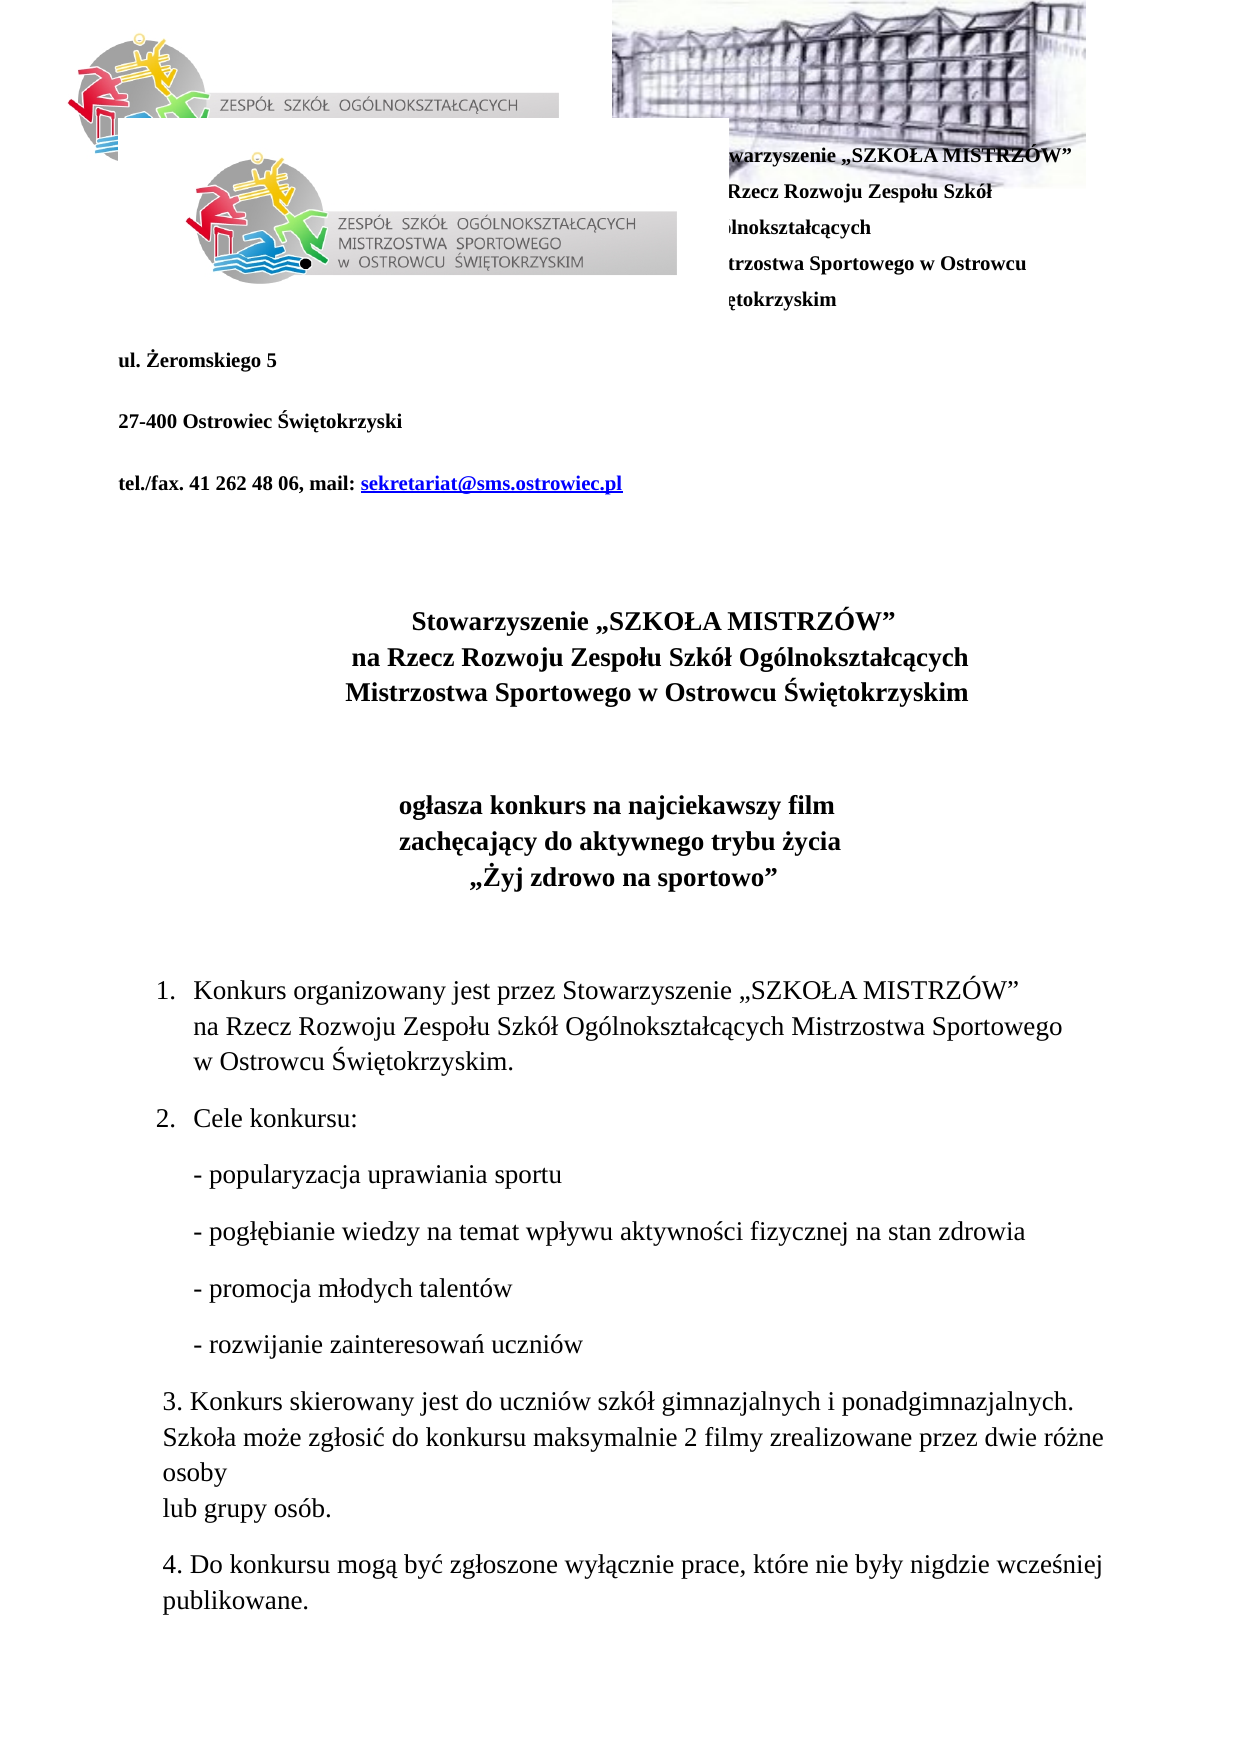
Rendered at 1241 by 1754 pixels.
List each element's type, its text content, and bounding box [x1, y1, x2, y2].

text - popularyzacja uprawiania sportu [193, 1159, 1122, 1190]
text - pogłębianie wiedzy na temat wpływu aktywności fizycznej na stan zdrowia [193, 1215, 1122, 1246]
text - rozwijanie zainteresowań uczniów [193, 1328, 1122, 1359]
text Stowarzyszenie „SZKOŁA MISTRZÓW” na Rzecz Rozwoju Zespołu Szkół Ogólnokształcących Mistrzostwa Sportowego w Ostrowcu Świętokrzyskim [192, 605, 1122, 707]
text - promocja młodych talentów [193, 1272, 1122, 1303]
list Konkurs organizowany jest przez Stowarzyszenie „SZKOŁA MISTRZÓW” na Rzecz Rozwoju Zespołu Szkół Ogólnokształcących Mistrzostwa Sportowego w Ostrowcu Świętokrzyskim. [156, 974, 1122, 1077]
text 3. Konkurs skierowany jest do uczniów szkół gimnazjalnych i ponadgimnazjalnych. Szkoła może zgłosić do konkursu maksymalnie 2 filmy zrealizowane przez dwie różne osoby lub grupy osób. [162, 1385, 1122, 1523]
text ogłasza konkurs na najciekawszy film zachęcający do aktywnego trybu życia „Żyj zdrowo na sportowo” [118, 789, 1122, 892]
list Cele konkursu: [156, 1102, 1122, 1133]
picture [0, 0, 1086, 332]
text 4. Do konkursu mogą być zgłoszone wyłącznie prace, które nie były nigdzie wcześniej publikowane. [162, 1549, 1122, 1616]
